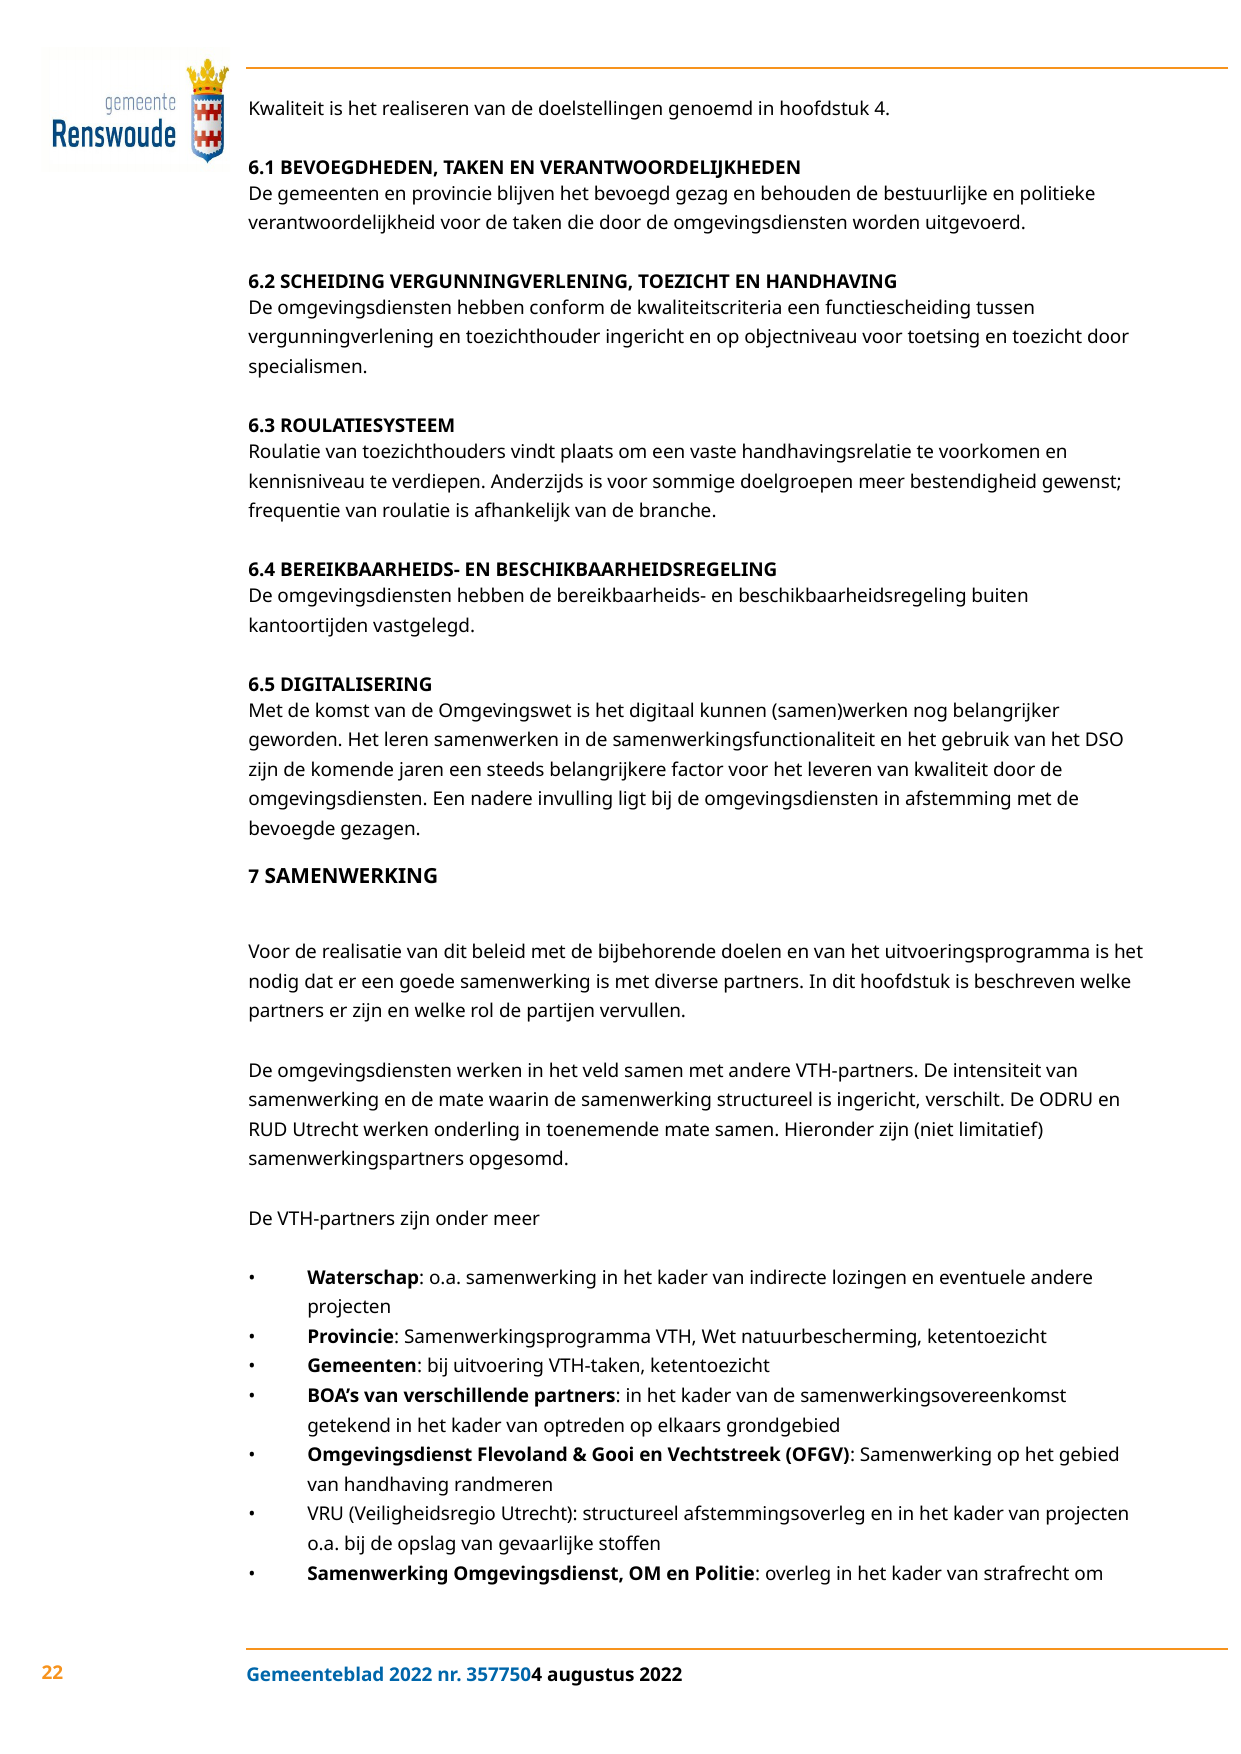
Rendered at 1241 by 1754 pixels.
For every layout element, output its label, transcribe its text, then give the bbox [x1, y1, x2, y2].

text 7 SAMENWERKING [248, 861, 1152, 889]
text De omgevingsdiensten hebben de bereikbaarheids- en beschikbaarheidsregeling buiten kantoortijden vastgelegd. [248, 582, 1152, 638]
text De gemeenten en provincie blijven het bevoegd gezag en behouden de bestuurlijke en politieke verantwoordelijkheid voor de taken die door de omgevingsdiensten worden uitgevoerd. [248, 180, 1152, 235]
list Provincie: Samenwerkingsprogramma VTH, Wet natuurbescherming, ketentoezicht [248, 1323, 1152, 1349]
picture [41, 47, 231, 172]
text 6.1 BEVOEGDHEDEN, TAKEN EN VERANTWOORDELIJKHEDEN [248, 154, 1152, 180]
list BOA’s van verschillende partners: in het kader van de samenwerkingsovereenkomst getekend in het kader van optreden op elkaars grondgebied [248, 1382, 1152, 1437]
text 6.5 DIGITALISERING [248, 671, 1152, 697]
list Samenwerking Omgevingsdienst, OM en Politie: overleg in het kader van strafrecht om [248, 1560, 1152, 1585]
text 6.4 BEREIKBAARHEIDS- EN BESCHIKBAARHEIDSREGELING [248, 557, 1152, 582]
text Roulatie van toezichthouders vindt plaats om een vaste handhavingsrelatie te voorkomen en kennisniveau te verdiepen. Anderzijds is voor sommige doelgroepen meer bestendigheid gewenst; frequentie van roulatie is afhankelijk van de branche. [248, 438, 1152, 523]
list VRU (Veiligheidsregio Utrecht): structureel afstemmingsoverleg en in het kader van projecten o.a. bij de opslag van gevaarlijke stoffen [248, 1501, 1152, 1556]
text De VTH-partners zijn onder meer [248, 1205, 1152, 1230]
text Met de komst van de Omgevingswet is het digitaal kunnen (samen)werken nog belangrijker geworden. Het leren samenwerken in de samenwerkingsfunctionaliteit en het gebruik van het DSO zijn de komende jaren een steeds belangrijkere factor voor het leveren van kwaliteit door de omgevingsdiensten. Een nadere invulling ligt bij de omgevingsdiensten in afstemming met de bevoegde gezagen. [248, 697, 1152, 841]
text Kwaliteit is het realiseren van de doelstellingen genoemd in hoofdstuk 4. [248, 95, 1152, 121]
list Gemeenten: bij uitvoering VTH-taken, ketentoezicht [248, 1353, 1152, 1378]
text Voor de realisatie van dit beleid met de bijbehorende doelen en van het uitvoeringsprogramma is het nodig dat er een goede samenwerking is met diverse partners. In dit hoofdstuk is beschreven welke partners er zijn en welke rol de partijen vervullen. [248, 938, 1152, 1023]
text De omgevingsdiensten werken in het veld samen met andere VTH-partners. De intensiteit van samenwerking en de mate waarin de samenwerking structureel is ingericht, verschilt. De ODRU en RUD Utrecht werken onderling in toenemende mate samen. Hieronder zijn (niet limitatief) samenwerkingspartners opgesomd. [248, 1057, 1152, 1171]
text 6.3 ROULATIESYSTEEM [248, 412, 1152, 438]
text 6.2 SCHEIDING VERGUNNINGVERLENING, TOEZICHT EN HANDHAVING [248, 268, 1152, 294]
text De omgevingsdiensten hebben conform de kwaliteitscriteria een functiescheiding tussen vergunningverlening en toezichthouder ingericht en op objectniveau voor toetsing en toezicht door specialismen. [248, 294, 1152, 379]
list Waterschap: o.a. samenwerking in het kader van indirecte lozingen en eventuele andere projecten [248, 1264, 1152, 1319]
list Omgevingsdienst Flevoland & Gooi en Vechtstreek (OFGV): Samenwerking op het gebied van handhaving randmeren [248, 1441, 1152, 1497]
